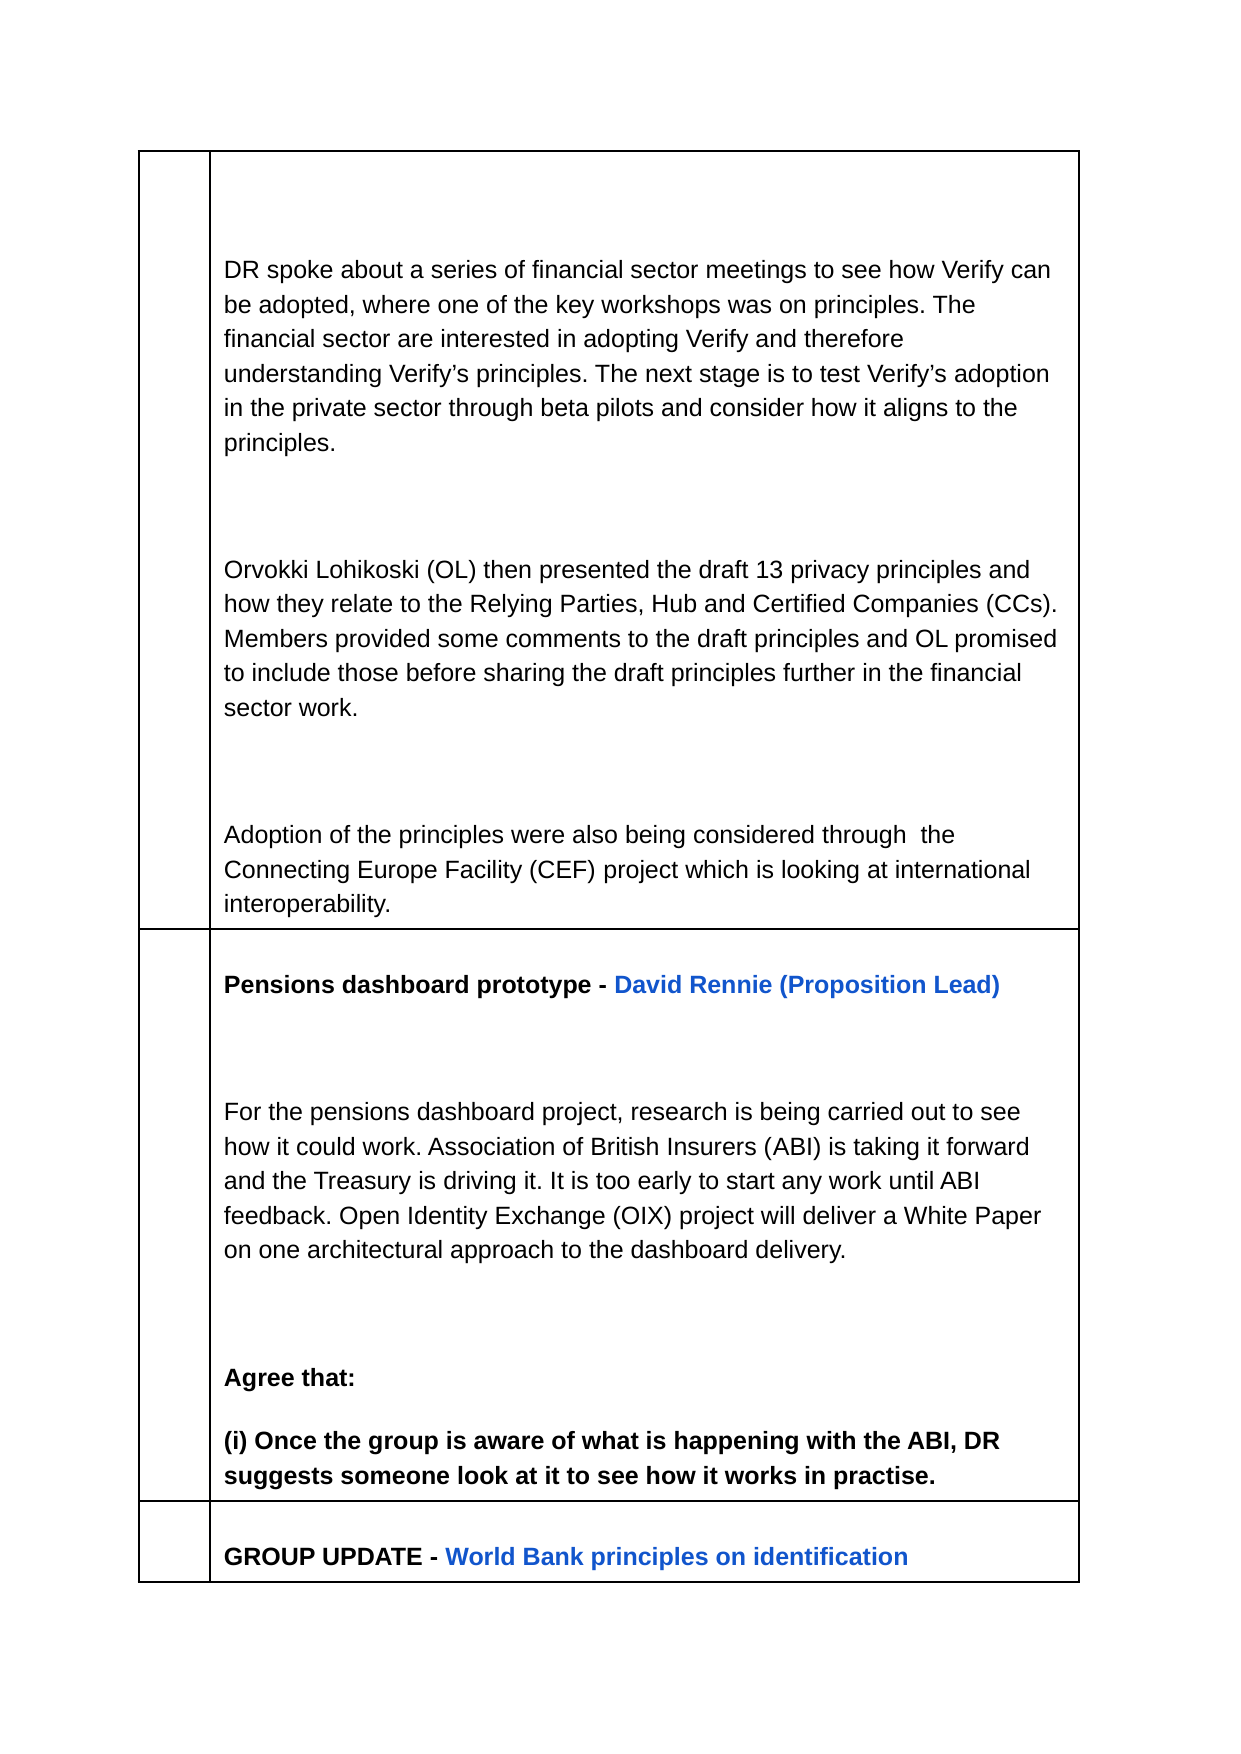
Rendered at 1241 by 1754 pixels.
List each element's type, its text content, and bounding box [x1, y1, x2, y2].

table_cell [140, 152, 209, 928]
table_cell DR spoke about a series of financial sector meetings to see how Verify can be adopted, where one of the key workshops was on principles. The financial sector are interested in adopting Verify and therefore understanding Verify’s principles. The next stage is to test Verify’s adoption in the private sector through beta pilots and consider how it aligns to the principles. Orvokki Lohikoski (OL) then presented the draft 13 privacy principles and how they relate to the Relying Parties, Hub and Certified Companies (CCs). Members provided some comments to the draft principles and OL promised to include those before sharing the draft principles further in the financial sector work. Adoption of the principles were also being considered through the Connecting Europe Facility (CEF) project which is looking at international interoperability. [211, 152, 1078, 928]
table_cell [140, 930, 209, 1500]
table_cell GROUP UPDATE - World Bank principles on identification [211, 1502, 1078, 1581]
table_cell [140, 1502, 209, 1581]
table_cell Pensions dashboard prototype - David Rennie (Proposition Lead) For the pensions dashboard project, research is being carried out to see how it could work. Association of British Insurers (ABI) is taking it forward and the Treasury is driving it. It is too early to start any work until ABI feedback. Open Identity Exchange (OIX) project will deliver a White Paper on one architectural approach to the dashboard delivery. Agree that: (i) Once the group is aware of what is happening with the ABI, DR suggests someone look at it to see how it works in practise. [211, 930, 1078, 1500]
